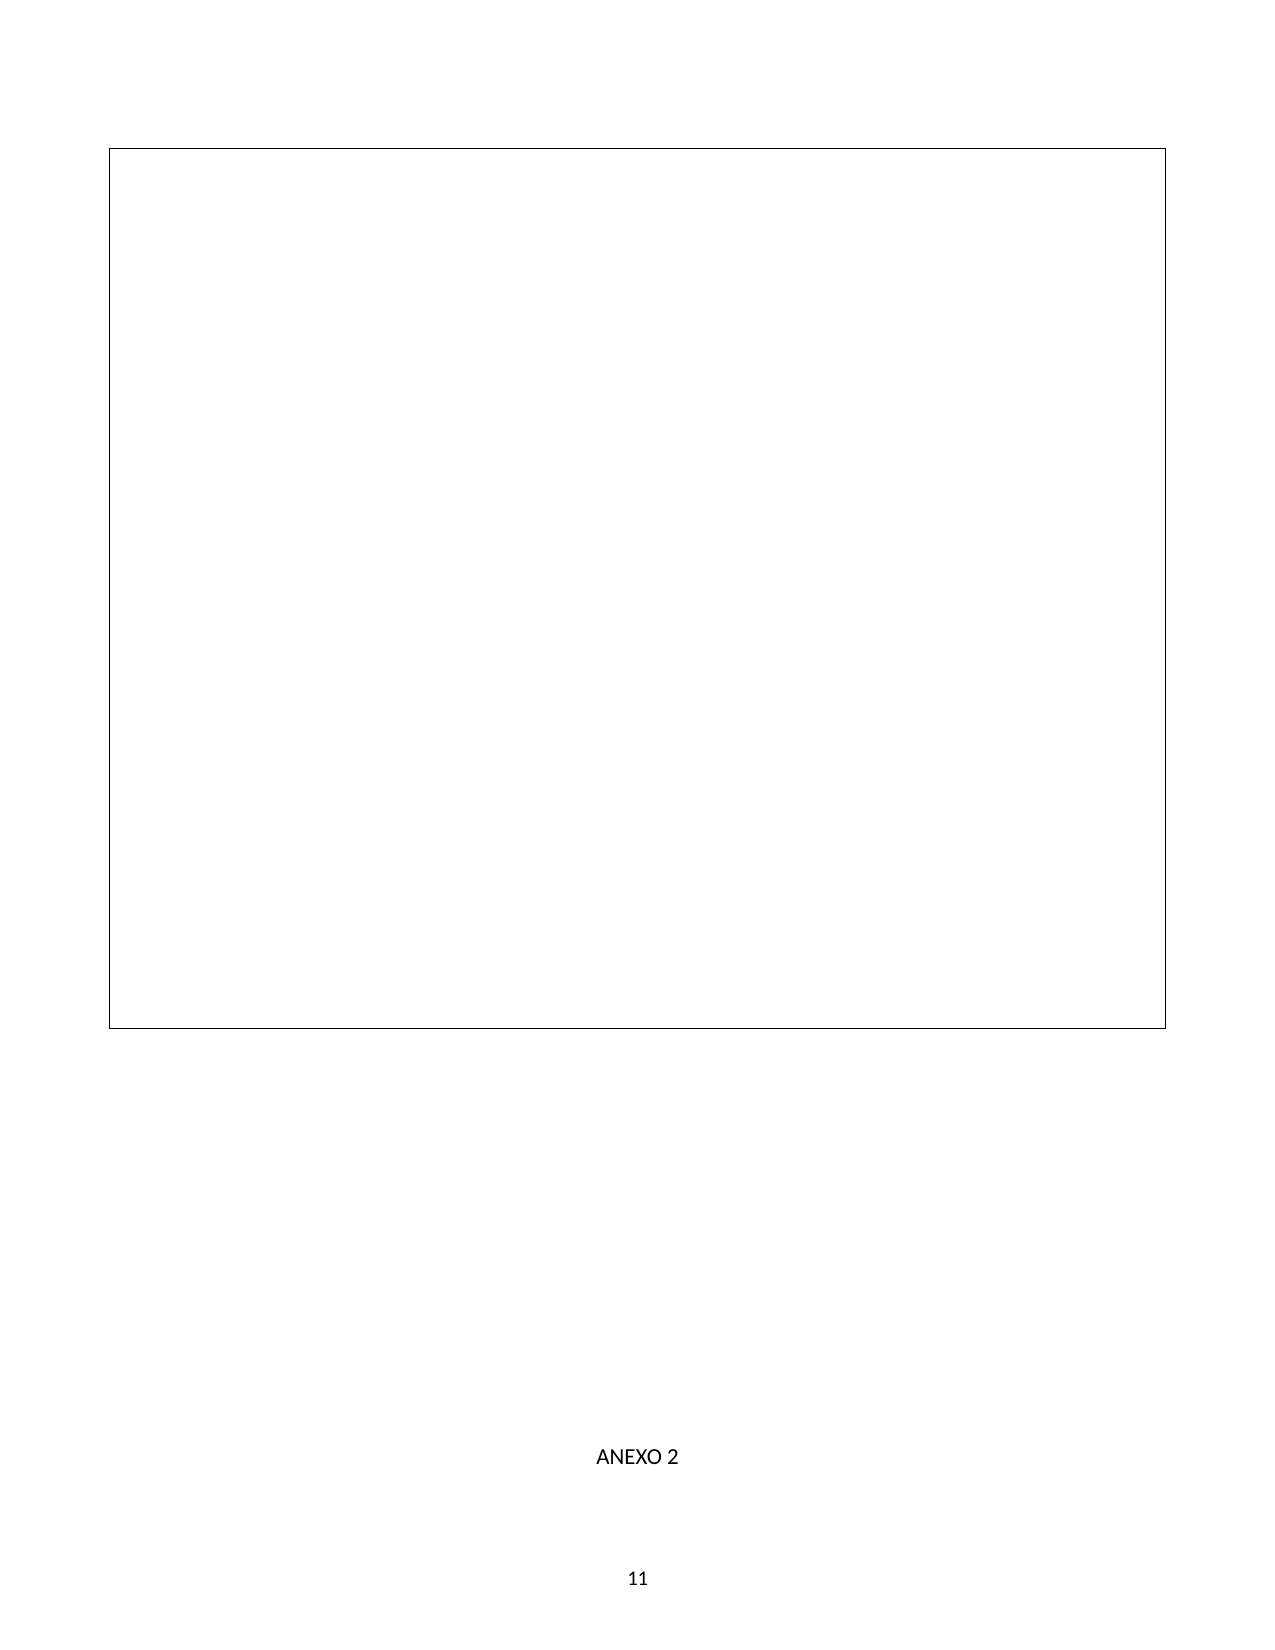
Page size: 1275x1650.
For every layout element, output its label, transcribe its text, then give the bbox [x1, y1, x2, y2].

text ANEXO 2 [118, 1442, 1157, 1470]
